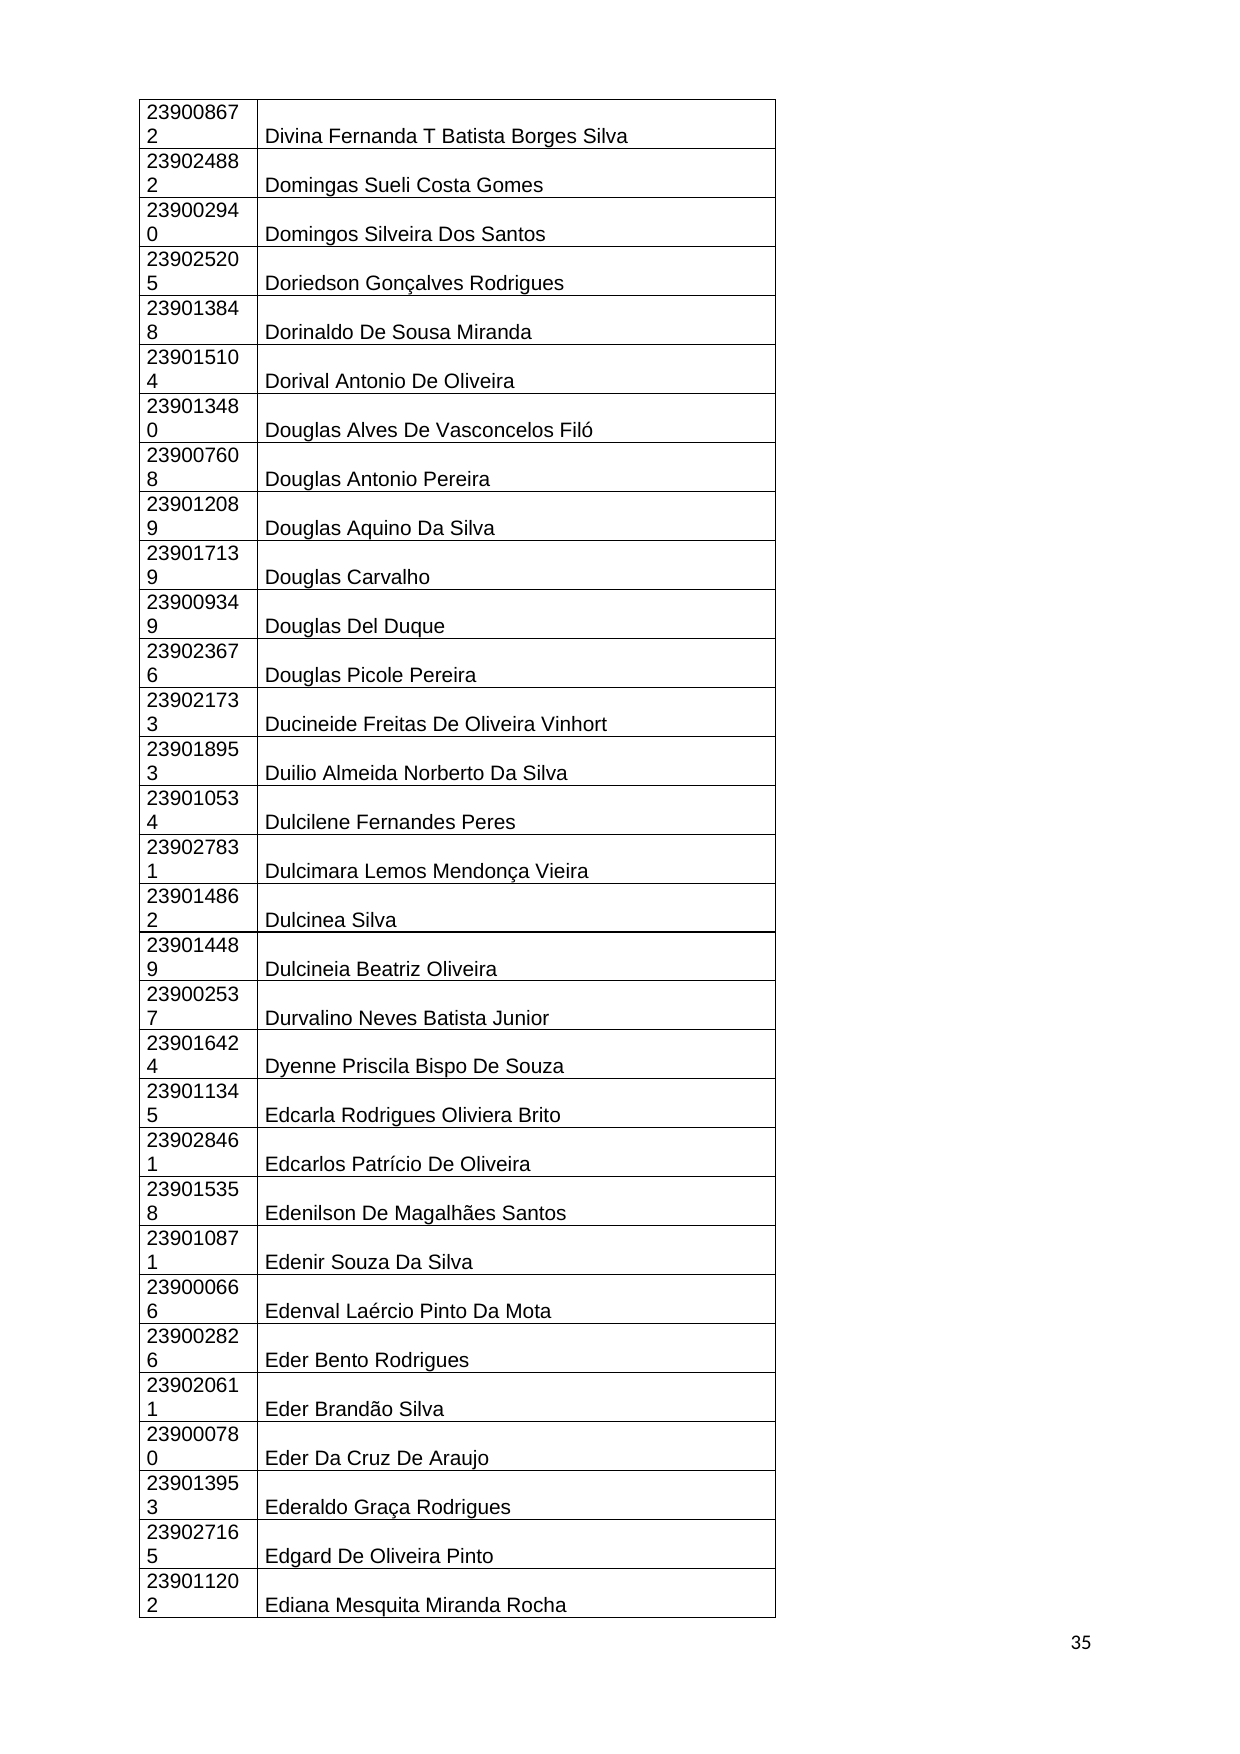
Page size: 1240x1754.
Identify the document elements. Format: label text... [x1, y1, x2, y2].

table_cell Edcarlos Patrício De Oliveira [258, 1128, 775, 1176]
table_cell Durvalino Neves Batista Junior [258, 981, 775, 1029]
table_cell Dulcimara Lemos Mendonça Vieira [258, 835, 775, 882]
table_cell Ederaldo Graça Rodrigues [258, 1471, 775, 1519]
table_cell Dulcilene Fernandes Peres [258, 786, 775, 833]
table_cell Douglas Aquino Da Silva [258, 492, 775, 540]
table_cell Douglas Picole Pereira [258, 639, 775, 687]
table_cell 239023676 [140, 639, 257, 687]
table_cell Dorinaldo De Sousa Miranda [258, 296, 775, 344]
table_cell 239009349 [140, 590, 257, 638]
table_cell 239028461 [140, 1128, 257, 1176]
table_cell 239020611 [140, 1373, 257, 1421]
table_cell 239002537 [140, 981, 257, 1029]
table_cell 239013480 [140, 394, 257, 442]
table_cell Edgard De Oliveira Pinto [258, 1520, 775, 1568]
table_cell 239018953 [140, 737, 257, 784]
table_cell Edenilson De Magalhães Santos [258, 1177, 775, 1225]
table_cell Eder Brandão Silva [258, 1373, 775, 1421]
table_cell Domingos Silveira Dos Santos [258, 198, 775, 246]
table_cell 239000780 [140, 1422, 257, 1470]
table_cell 239010871 [140, 1226, 257, 1274]
table_cell 239021733 [140, 688, 257, 736]
table_cell 239011345 [140, 1079, 257, 1127]
table_cell 239014862 [140, 884, 257, 931]
table_cell Dulcineia Beatriz Oliveira [258, 933, 775, 980]
table_cell Ediana Mesquita Miranda Rocha [258, 1569, 775, 1617]
table_cell Douglas Alves De Vasconcelos Filó [258, 394, 775, 442]
table_cell Dyenne Priscila Bispo De Souza [258, 1030, 775, 1078]
table_cell Edenir Souza Da Silva [258, 1226, 775, 1274]
table_cell Eder Da Cruz De Araujo [258, 1422, 775, 1470]
table_cell 239017139 [140, 541, 257, 589]
table_cell 239027165 [140, 1520, 257, 1568]
table_cell Domingas Sueli Costa Gomes [258, 149, 775, 197]
table_cell 239010534 [140, 786, 257, 833]
table_cell Doriedson Gonçalves Rodrigues [258, 247, 775, 295]
table_cell 239015358 [140, 1177, 257, 1225]
table_cell 239013848 [140, 296, 257, 344]
table_cell 239002940 [140, 198, 257, 246]
table_cell 239013953 [140, 1471, 257, 1519]
table_cell 239011202 [140, 1569, 257, 1617]
table_cell 239007608 [140, 443, 257, 491]
table_cell 239012089 [140, 492, 257, 540]
table_cell Douglas Carvalho [258, 541, 775, 589]
table_cell 239014489 [140, 933, 257, 980]
table_cell Duilio Almeida Norberto Da Silva [258, 737, 775, 784]
table_cell Douglas Antonio Pereira [258, 443, 775, 491]
table_cell 239016424 [140, 1030, 257, 1078]
table_cell 239024882 [140, 149, 257, 197]
table_cell 239025205 [140, 247, 257, 295]
table_cell 239015104 [140, 345, 257, 393]
table_cell 239002826 [140, 1324, 257, 1372]
table_cell Edenval Laércio Pinto Da Mota [258, 1275, 775, 1323]
table_cell Dulcinea Silva [258, 884, 775, 931]
table_cell 239027831 [140, 835, 257, 882]
table_cell Edcarla Rodrigues Oliviera Brito [258, 1079, 775, 1127]
table_cell Eder Bento Rodrigues [258, 1324, 775, 1372]
table_cell Douglas Del Duque [258, 590, 775, 638]
table_cell Ducineide Freitas De Oliveira Vinhort [258, 688, 775, 736]
table_cell 239008672 [140, 100, 257, 148]
table_cell 239000666 [140, 1275, 257, 1323]
table_cell Dorival Antonio De Oliveira [258, 345, 775, 393]
table_cell Divina Fernanda T Batista Borges Silva [258, 100, 775, 148]
